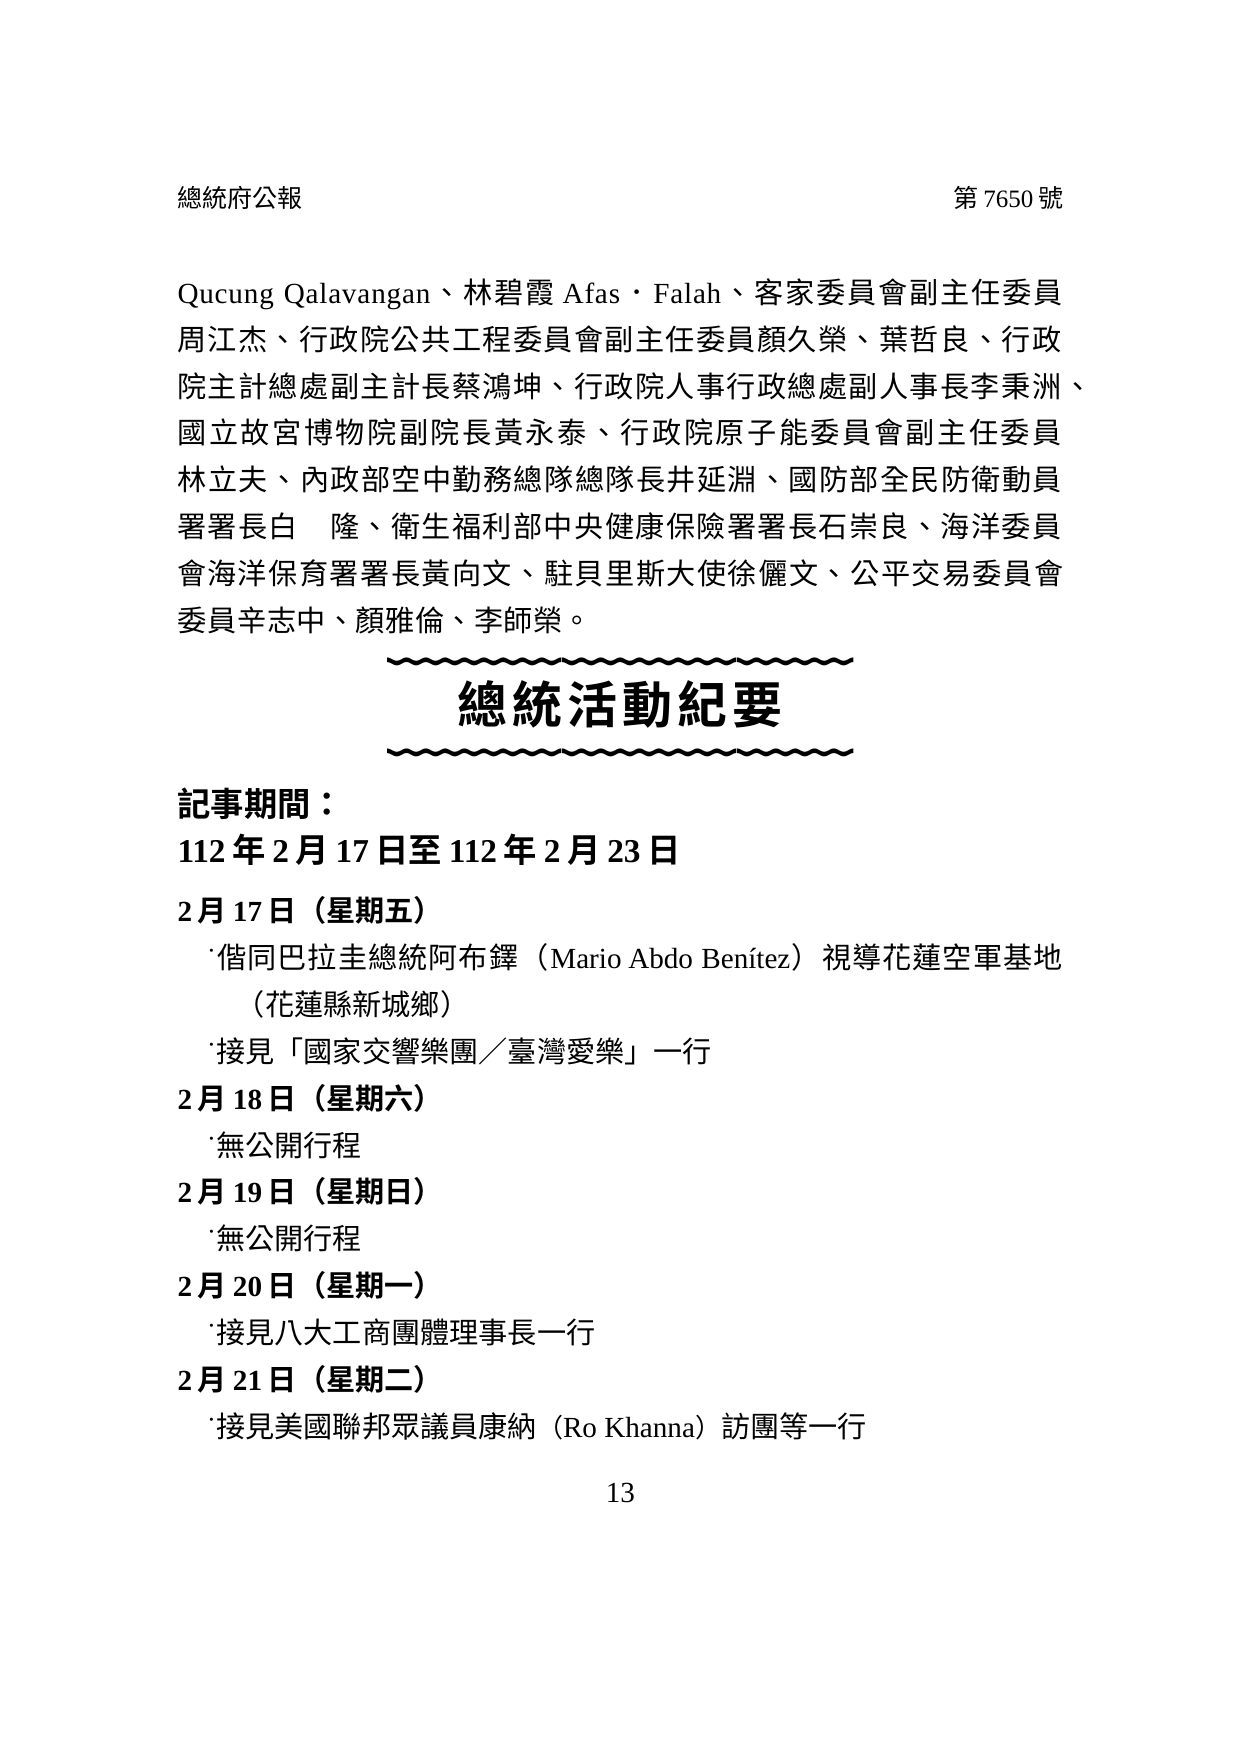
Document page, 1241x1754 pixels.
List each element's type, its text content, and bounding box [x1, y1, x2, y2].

text 2月17日（星期五） [177, 884, 1063, 931]
text 2月19日（星期日） [177, 1165, 1063, 1212]
text ˙無公開行程 [206, 1212, 1063, 1259]
text ˙偕同巴拉圭總統阿布鐸（Mario Abdo Benítez）視導花蓮空軍基地（花蓮縣新城鄉） [206, 931, 1063, 1025]
text 2月18日（星期六） [177, 1072, 1063, 1118]
text ˙接見「國家交響樂團／臺灣愛樂」一行 [206, 1025, 1063, 1072]
text 宣誓人員包括：行政院政務委員鄧振中、國家安全局局長蔡明彥、國防部副部長王信龍、總統府副秘書長張惇涵、國家安全會議副秘書長劉得金、行政院副秘書長何佩珊、內政部政務次長花敬群、吳容輝、外交部政務次長李淳、財政部政務次長阮清華、李慶華、教育部政務次長劉孟奇、林明裕、法務部政務次長陳明堂、蔡碧仲、經濟部政務次長曾文生、交通部政務次長陳彥伯、胡湘麟、勞動部政務次長李俊俋、王安邦、行政院農業委員會副主任委員陳添壽、陳駿季、衛生福利部政務次長王必勝、行政院環境保護署副署長王雅玢、文化部政務次長李靜慧、王時思、數位發展部政務次長闕河鳴、李懷仁、國家發展委員會副主任委員游建華、施克和、國家科學及技術委員會副主任委員林敏聰、陳儀莊、大陸委員會副主任委員梁文傑、金融監督管理委員會副主任委員蕭翠玲、海洋委員會副主任委員兼海巡署署長周美伍、副主任委員洪文玲、僑務委員會副委員長阮昭雄、國軍退除役官兵輔導委員會副主任委員李文忠、姜振中、原住民族委員會副主任委員谷縱•喀勒芳安Qucung Qalavangan、林碧霞Afas．Falah、客家委員會副主任委員周江杰、行政院公共工程委員會副主任委員顏久榮、葉哲良、行政院主計總處副主計長蔡鴻坤、行政院人事行政總處副人事長李秉洲、國立故宮博物院副院長黃永泰、行政院原子能委員會副主任委員林立夫、內政部空中勤務總隊總隊長井延淵、國防部全民防衛動員署署長白 隆、衛生福利部中央健康保險署署長石崇良、海洋委員會海洋保育署署長黃向文、駐貝里斯大使徐儷文、公平交易委員會委員辛志中、顏雅倫、李師榮。 [177, 266, 1063, 641]
text ˙接見美國聯邦眾議員康納（Ro Khanna）訪團等一行 [206, 1400, 1063, 1447]
text 2月21日（星期二） [177, 1353, 1063, 1400]
text ˙接見八大工商團體理事長一行 [206, 1306, 1063, 1353]
text 記事期間： [177, 780, 1063, 826]
text ﹏﹏﹏﹏﹏﹏﹏﹏ [177, 738, 1063, 755]
text ﹏﹏﹏﹏﹏﹏﹏﹏ [177, 641, 1063, 666]
text 112年2月17日至112年2月23日 [177, 826, 1063, 872]
text 總統活動紀要 [177, 666, 1063, 738]
text ˙無公開行程 [206, 1118, 1063, 1165]
text 2月20日（星期一） [177, 1259, 1063, 1306]
